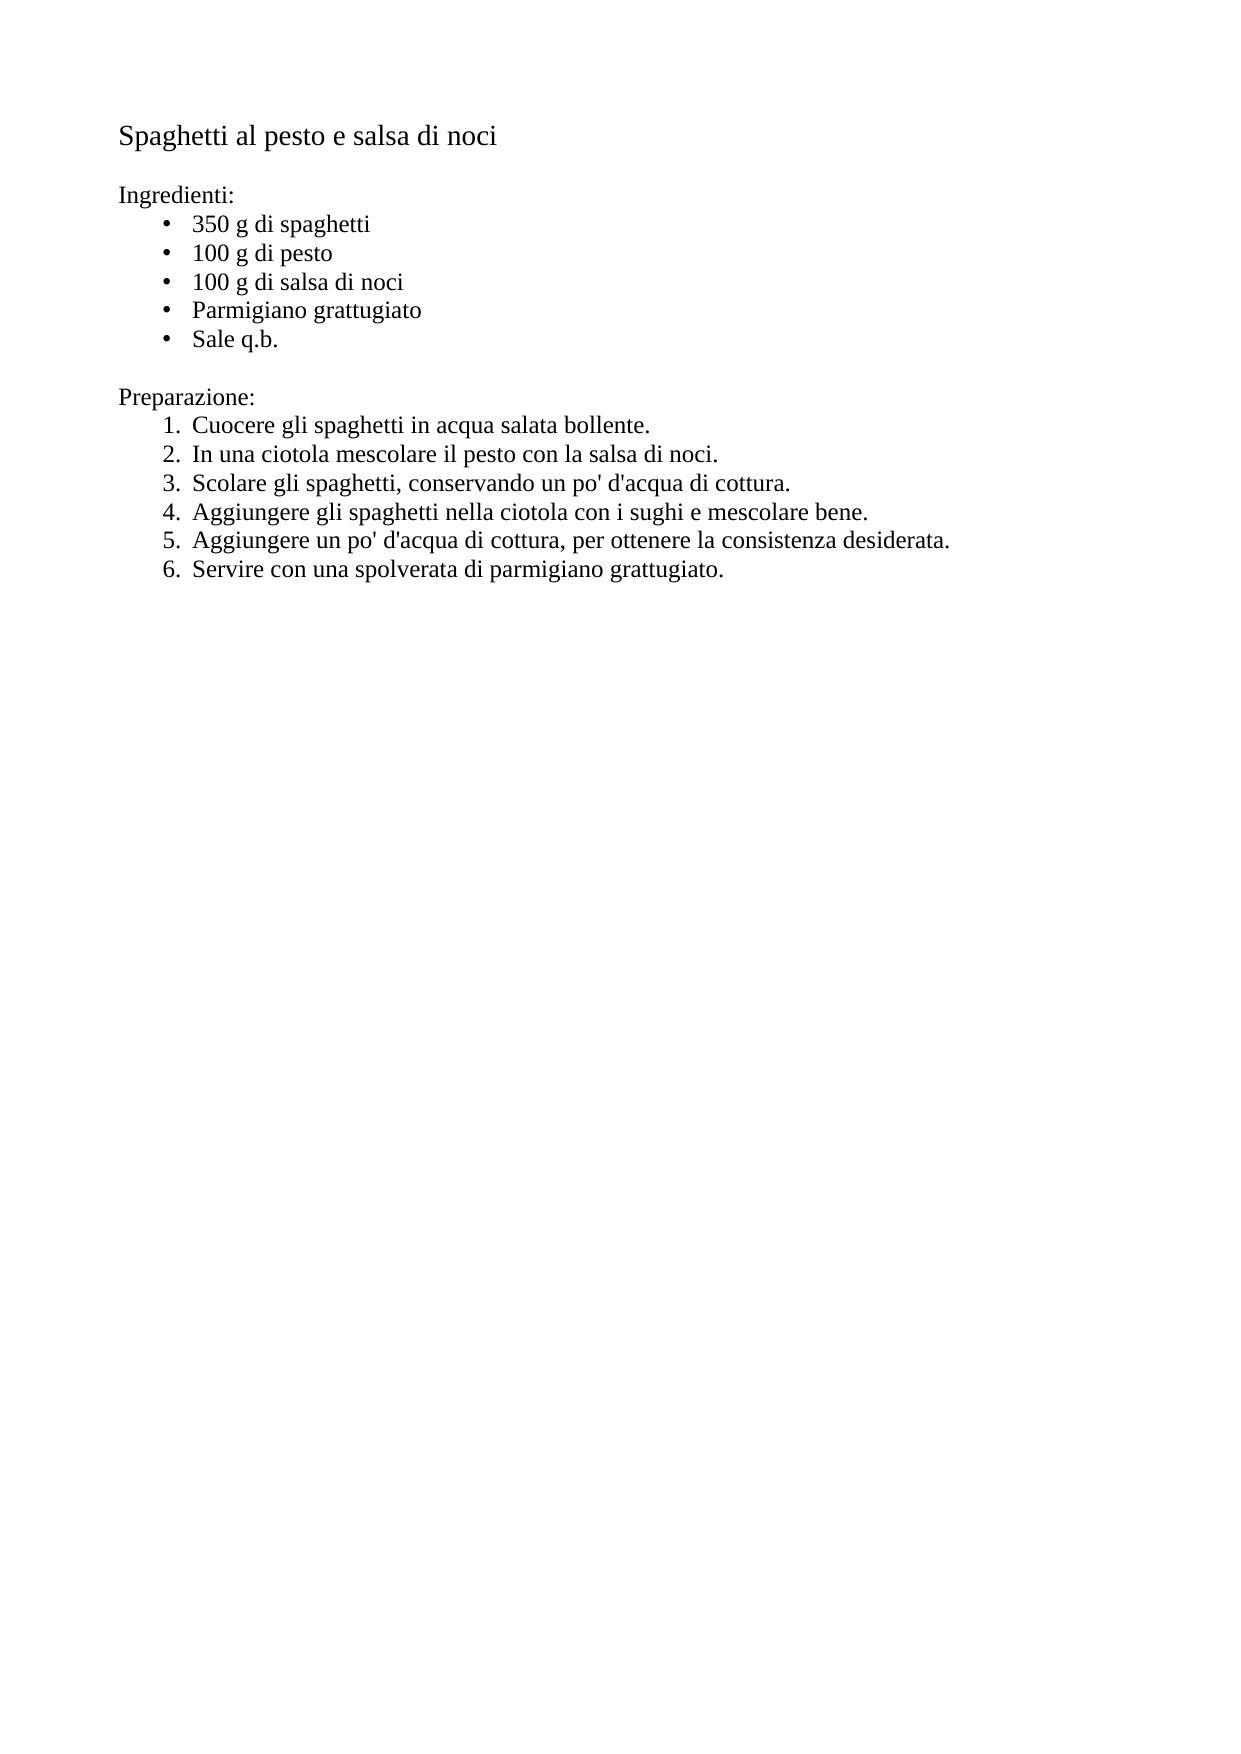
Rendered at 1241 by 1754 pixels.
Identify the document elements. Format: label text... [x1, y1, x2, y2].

list Servire con una spolverata di parmigiano grattugiato. [162, 554, 1122, 583]
list Scolare gli spaghetti, conservando un po' d'acqua di cottura. [162, 468, 1122, 497]
list Parmigiano grattugiato [162, 295, 1122, 324]
list 100 g di salsa di noci [162, 267, 1122, 295]
text Preparazione: [118, 382, 1122, 410]
subtitle Spaghetti al pesto e salsa di noci [118, 118, 1122, 152]
list 350 g di spaghetti [162, 209, 1122, 238]
list Aggiungere un po' d'acqua di cottura, per ottenere la consistenza desiderata. [162, 525, 1122, 554]
list In una ciotola mescolare il pesto con la salsa di noci. [162, 439, 1122, 468]
list 100 g di pesto [162, 238, 1122, 267]
list Aggiungere gli spaghetti nella ciotola con i sughi e mescolare bene. [162, 497, 1122, 525]
text Ingredienti: [118, 180, 1122, 209]
list Sale q.b. [162, 324, 1122, 353]
list Cuocere gli spaghetti in acqua salata bollente. [162, 410, 1122, 439]
